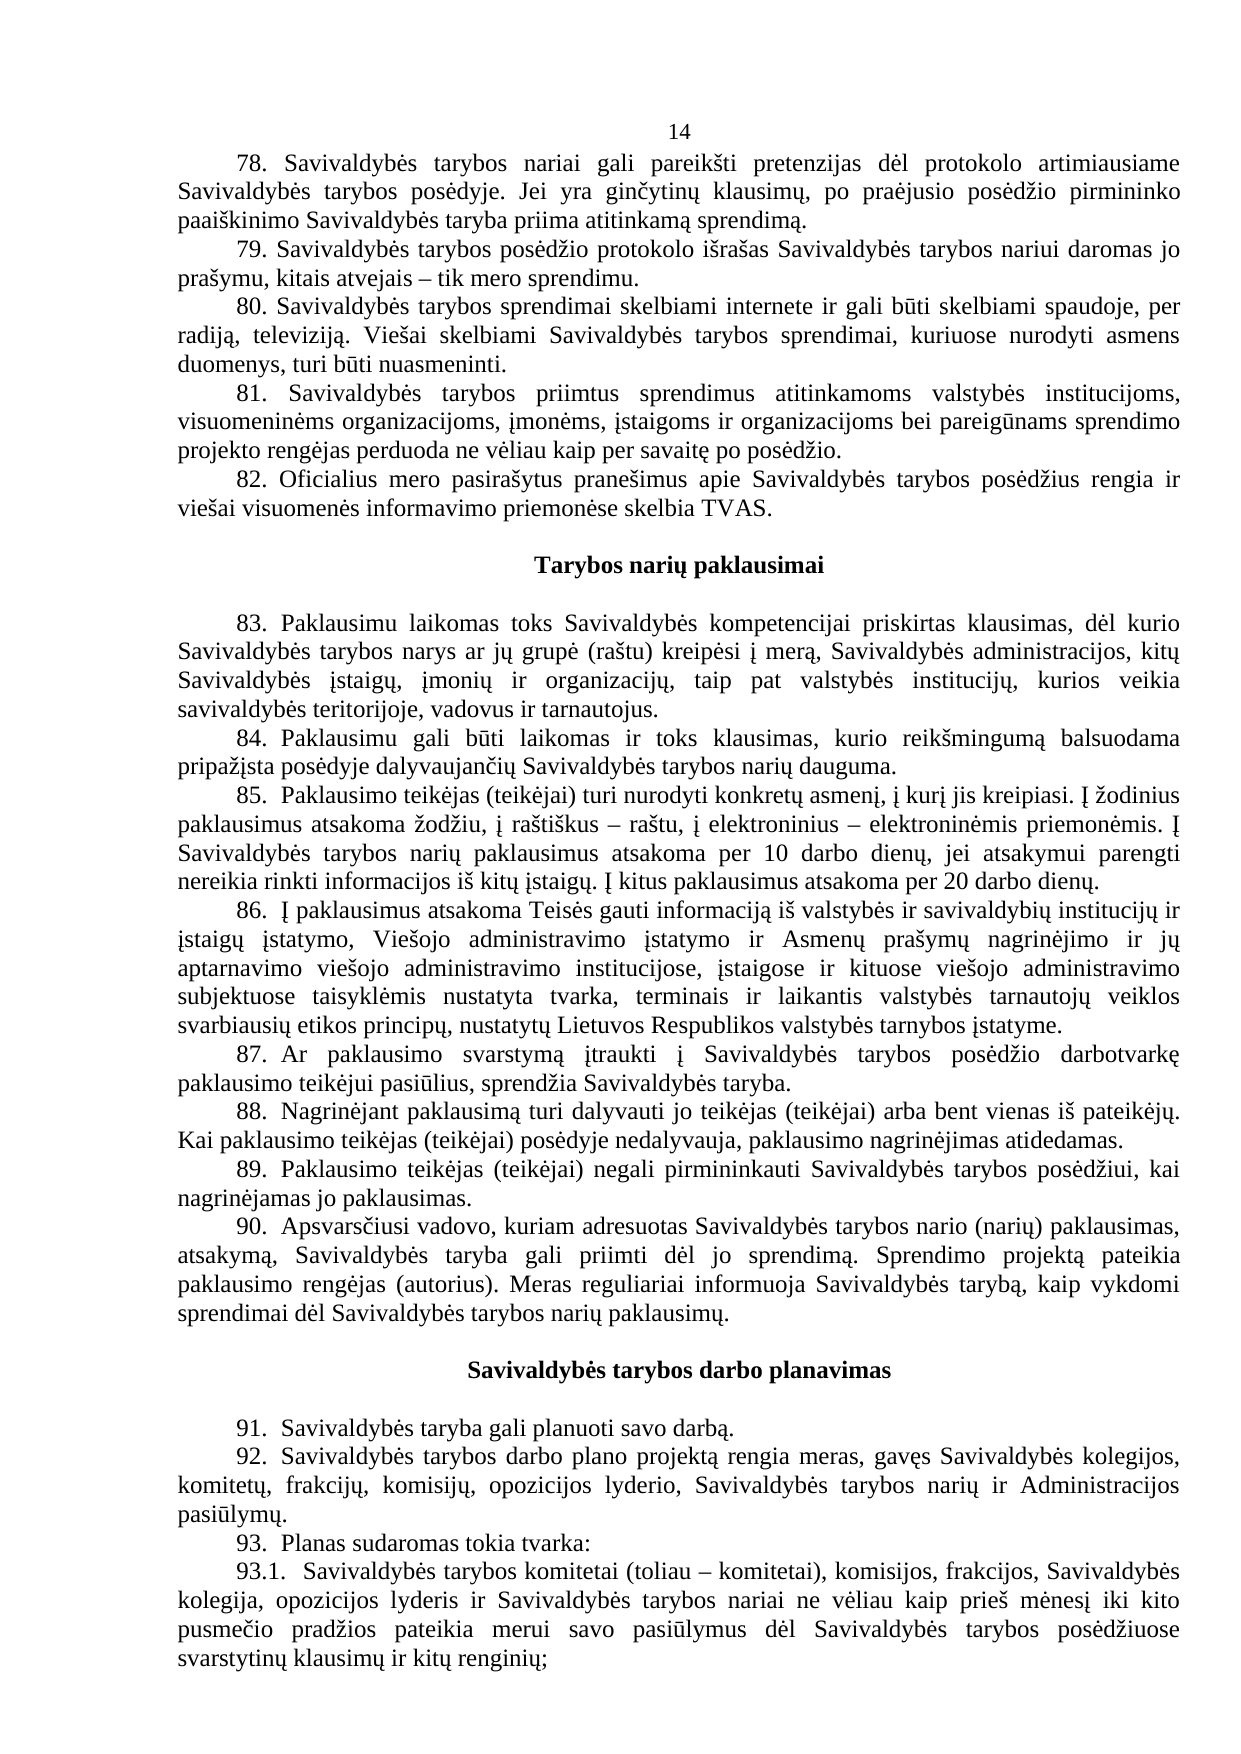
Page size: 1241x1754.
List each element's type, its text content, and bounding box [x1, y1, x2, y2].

text 91. Savivaldybės taryba gali planuoti savo darbą. [177, 1413, 1181, 1441]
text Tarybos narių paklausimai [177, 550, 1181, 579]
text 89. Paklausimo teikėjas (teikėjai) negali pirmininkauti Savivaldybės tarybos posėdžiui, kai nagrinėjamas jo paklausimas. [177, 1154, 1181, 1211]
text 93. Planas sudaromas tokia tvarka: [177, 1528, 1181, 1556]
text 79. Savivaldybės tarybos posėdžio protokolo išrašas Savivaldybės tarybos nariui daromas jo prašymu, kitais atvejais – tik mero sprendimu. [177, 234, 1181, 291]
text 78. Savivaldybės tarybos nariai gali pareikšti pretenzijas dėl protokolo artimiausiame Savivaldybės tarybos posėdyje. Jei yra ginčytinų klausimų, po praėjusio posėdžio pirmininko paaiškinimo Savivaldybės taryba priima atitinkamą sprendimą. [177, 148, 1181, 234]
text 82. Oficialius mero pasirašytus pranešimus apie Savivaldybės tarybos posėdžius rengia ir viešai visuomenės informavimo priemonėse skelbia TVAS. [177, 464, 1181, 521]
text 92. Savivaldybės tarybos darbo plano projektą rengia meras, gavęs Savivaldybės kolegijos, komitetų, frakcijų, komisijų, opozicijos lyderio, Savivaldybės tarybos narių ir Administracijos pasiūlymų. [177, 1441, 1181, 1528]
text 84. Paklausimu gali būti laikomas ir toks klausimas, kurio reikšmingumą balsuodama pripažįsta posėdyje dalyvaujančių Savivaldybės tarybos narių dauguma. [177, 723, 1181, 780]
text 83. Paklausimu laikomas toks Savivaldybės kompetencijai priskirtas klausimas, dėl kurio Savivaldybės tarybos narys ar jų grupė (raštu) kreipėsi į merą, Savivaldybės administracijos, kitų Savivaldybės įstaigų, įmonių ir organizacijų, taip pat valstybės institucijų, kurios veikia savivaldybės teritorijoje, vadovus ir tarnautojus. [177, 608, 1181, 723]
text 90. Apsvarsčiusi vadovo, kuriam adresuotas Savivaldybės tarybos nario (narių) paklausimas, atsakymą, Savivaldybės taryba gali priimti dėl jo sprendimą. Sprendimo projektą pateikia paklausimo rengėjas (autorius). Meras reguliariai informuoja Savivaldybės tarybą, kaip vykdomi sprendimai dėl Savivaldybės tarybos narių paklausimų. [177, 1211, 1181, 1326]
text 87. Ar paklausimo svarstymą įtraukti į Savivaldybės tarybos posėdžio darbotvarkę paklausimo teikėjui pasiūlius, sprendžia Savivaldybės taryba. [177, 1039, 1181, 1096]
text 85. Paklausimo teikėjas (teikėjai) turi nurodyti konkretų asmenį, į kurį jis kreipiasi. Į žodinius paklausimus atsakoma žodžiu, į raštiškus – raštu, į elektroninius – elektroninėmis priemonėmis. Į Savivaldybės tarybos narių paklausimus atsakoma per 10 darbo dienų, jei atsakymui parengti nereikia rinkti informacijos iš kitų įstaigų. Į kitus paklausimus atsakoma per 20 darbo dienų. [177, 780, 1181, 895]
text 81. Savivaldybės tarybos priimtus sprendimus atitinkamoms valstybės institucijoms, visuomeninėms organizacijoms, įmonėms, įstaigoms ir organizacijoms bei pareigūnams sprendimo projekto rengėjas perduoda ne vėliau kaip per savaitę po posėdžio. [177, 378, 1181, 464]
text 86. Į paklausimus atsakoma Teisės gauti informaciją iš valstybės ir savivaldybių institucijų ir įstaigų įstatymo, Viešojo administravimo įstatymo ir Asmenų prašymų nagrinėjimo ir jų aptarnavimo viešojo administravimo institucijose, įstaigose ir kituose viešojo administravimo subjektuose taisyklėmis nustatyta tvarka, terminais ir laikantis valstybės tarnautojų veiklos svarbiausių etikos principų, nustatytų Lietuvos Respublikos valstybės tarnybos įstatyme. [177, 895, 1181, 1039]
text Savivaldybės tarybos darbo planavimas [177, 1355, 1181, 1384]
text 93.1. Savivaldybės tarybos komitetai (toliau – komitetai), komisijos, frakcijos, Savivaldybės kolegija, opozicijos lyderis ir Savivaldybės tarybos nariai ne vėliau kaip prieš mėnesį iki kito pusmečio pradžios pateikia merui savo pasiūlymus dėl Savivaldybės tarybos posėdžiuose svarstytinų klausimų ir kitų renginių; [177, 1556, 1181, 1671]
text 88. Nagrinėjant paklausimą turi dalyvauti jo teikėjas (teikėjai) arba bent vienas iš pateikėjų. Kai paklausimo teikėjas (teikėjai) posėdyje nedalyvauja, paklausimo nagrinėjimas atidedamas. [177, 1096, 1181, 1154]
text 80. Savivaldybės tarybos sprendimai skelbiami internete ir gali būti skelbiami spaudoje, per radiją, televiziją. Viešai skelbiami Savivaldybės tarybos sprendimai, kuriuose nurodyti asmens duomenys, turi būti nuasmeninti. [177, 291, 1181, 378]
